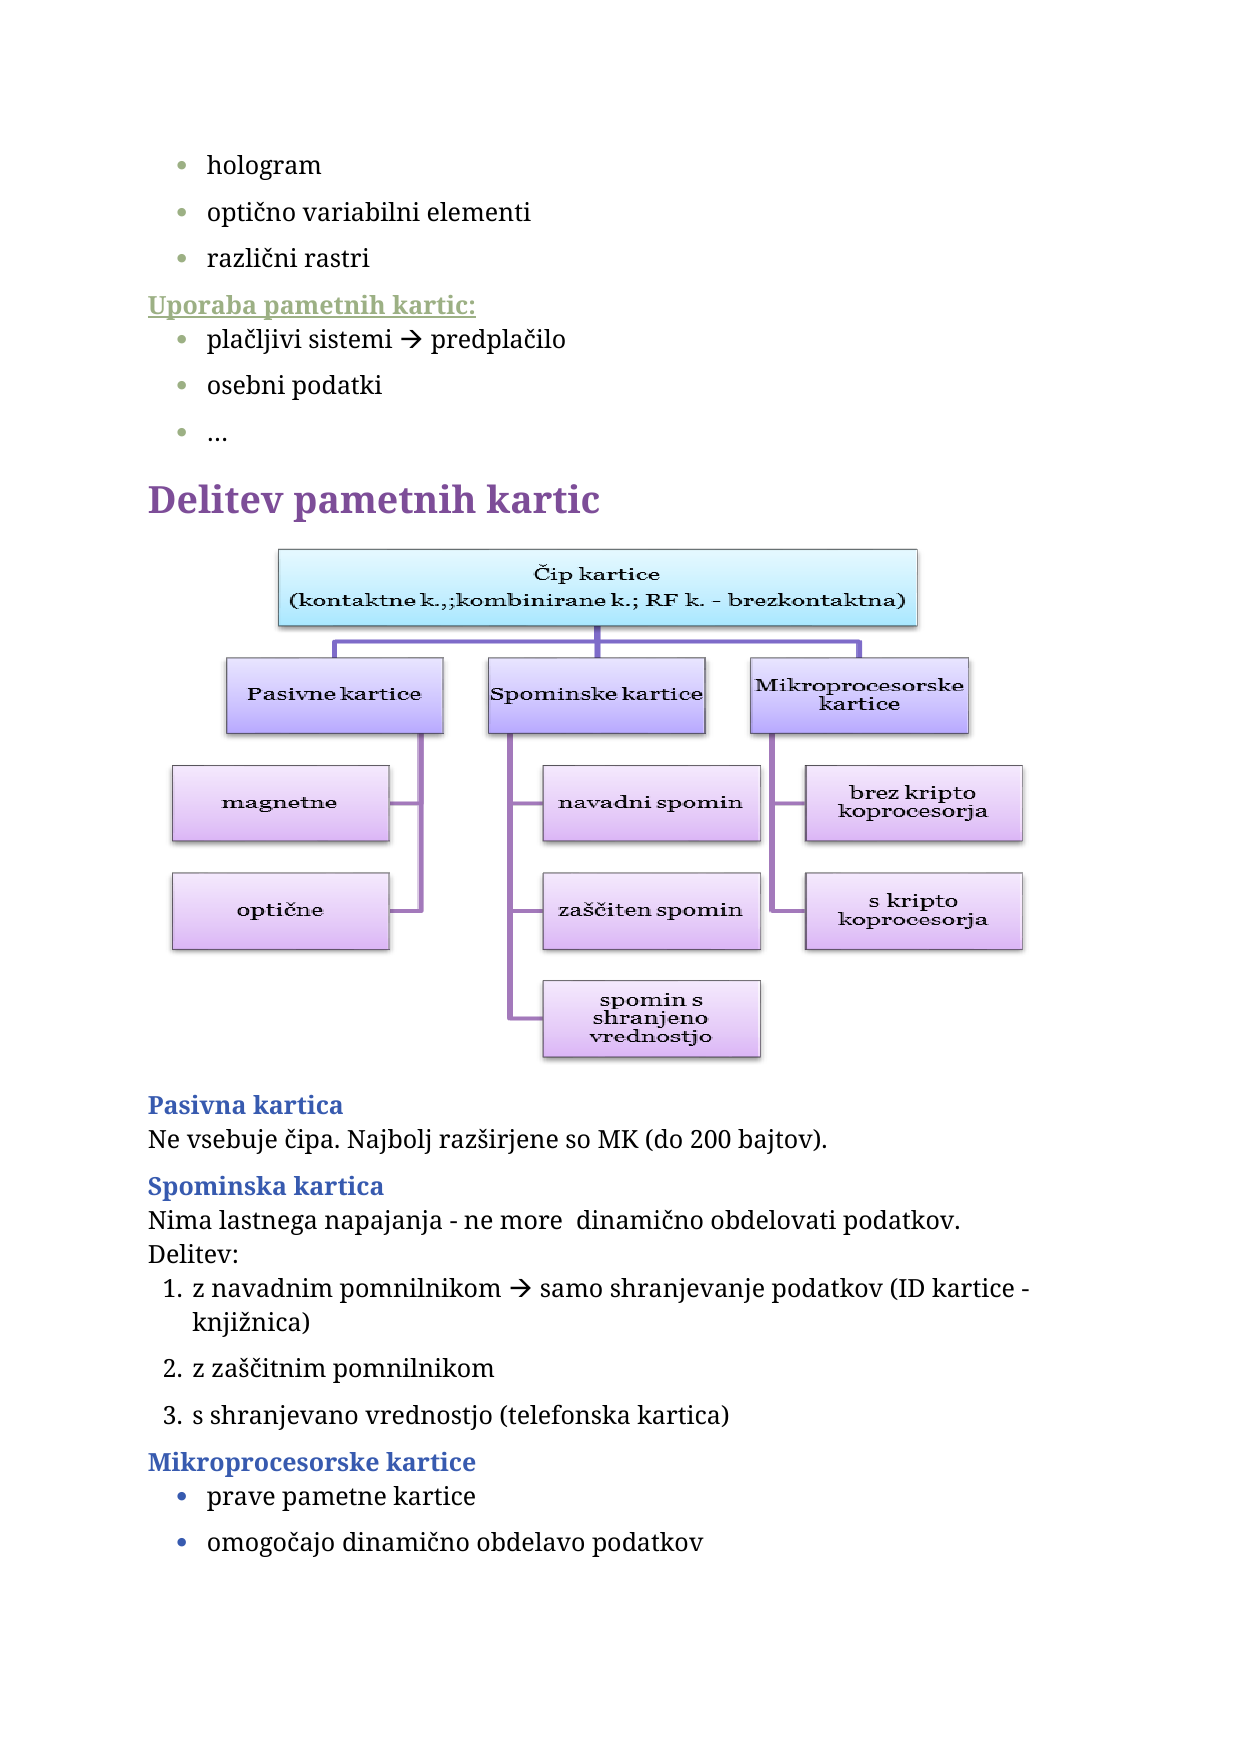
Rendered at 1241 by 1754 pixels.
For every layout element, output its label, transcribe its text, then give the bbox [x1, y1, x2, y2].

list različni rastri [177, 241, 1093, 275]
text Uporaba pametnih kartic: [148, 287, 1093, 321]
text Mikroprocesorske kartice [148, 1444, 1093, 1478]
text Spominska kartica Nima lastnega napajanja - ne more dinamično obdelovati podatkov. Delitev: [148, 1168, 1093, 1270]
list z zaščitnim pomnilnikom [162, 1351, 1093, 1385]
picture [164, 546, 1032, 1066]
list prave pametne kartice [177, 1478, 1093, 1512]
list … [177, 414, 1093, 448]
list optično variabilni elementi [177, 194, 1093, 228]
list hologram [177, 148, 1093, 182]
text Pasivna kartica Ne vsebuje čipa. Najbolj razširjene so MK (do 200 bajtov). [148, 1088, 1093, 1156]
list s shranjevano vrednostjo (telefonska kartica) [162, 1398, 1093, 1432]
list omogočajo dinamično obdelavo podatkov [177, 1525, 1093, 1559]
list plačljivi sistemi  predplačilo [177, 321, 1093, 355]
list osebni podatki [177, 368, 1093, 402]
subtitle Delitev pametnih kartic [148, 473, 1093, 524]
list z navadnim pomnilnikom  samo shranjevanje podatkov (ID kartice - knjižnica) [162, 1270, 1093, 1338]
